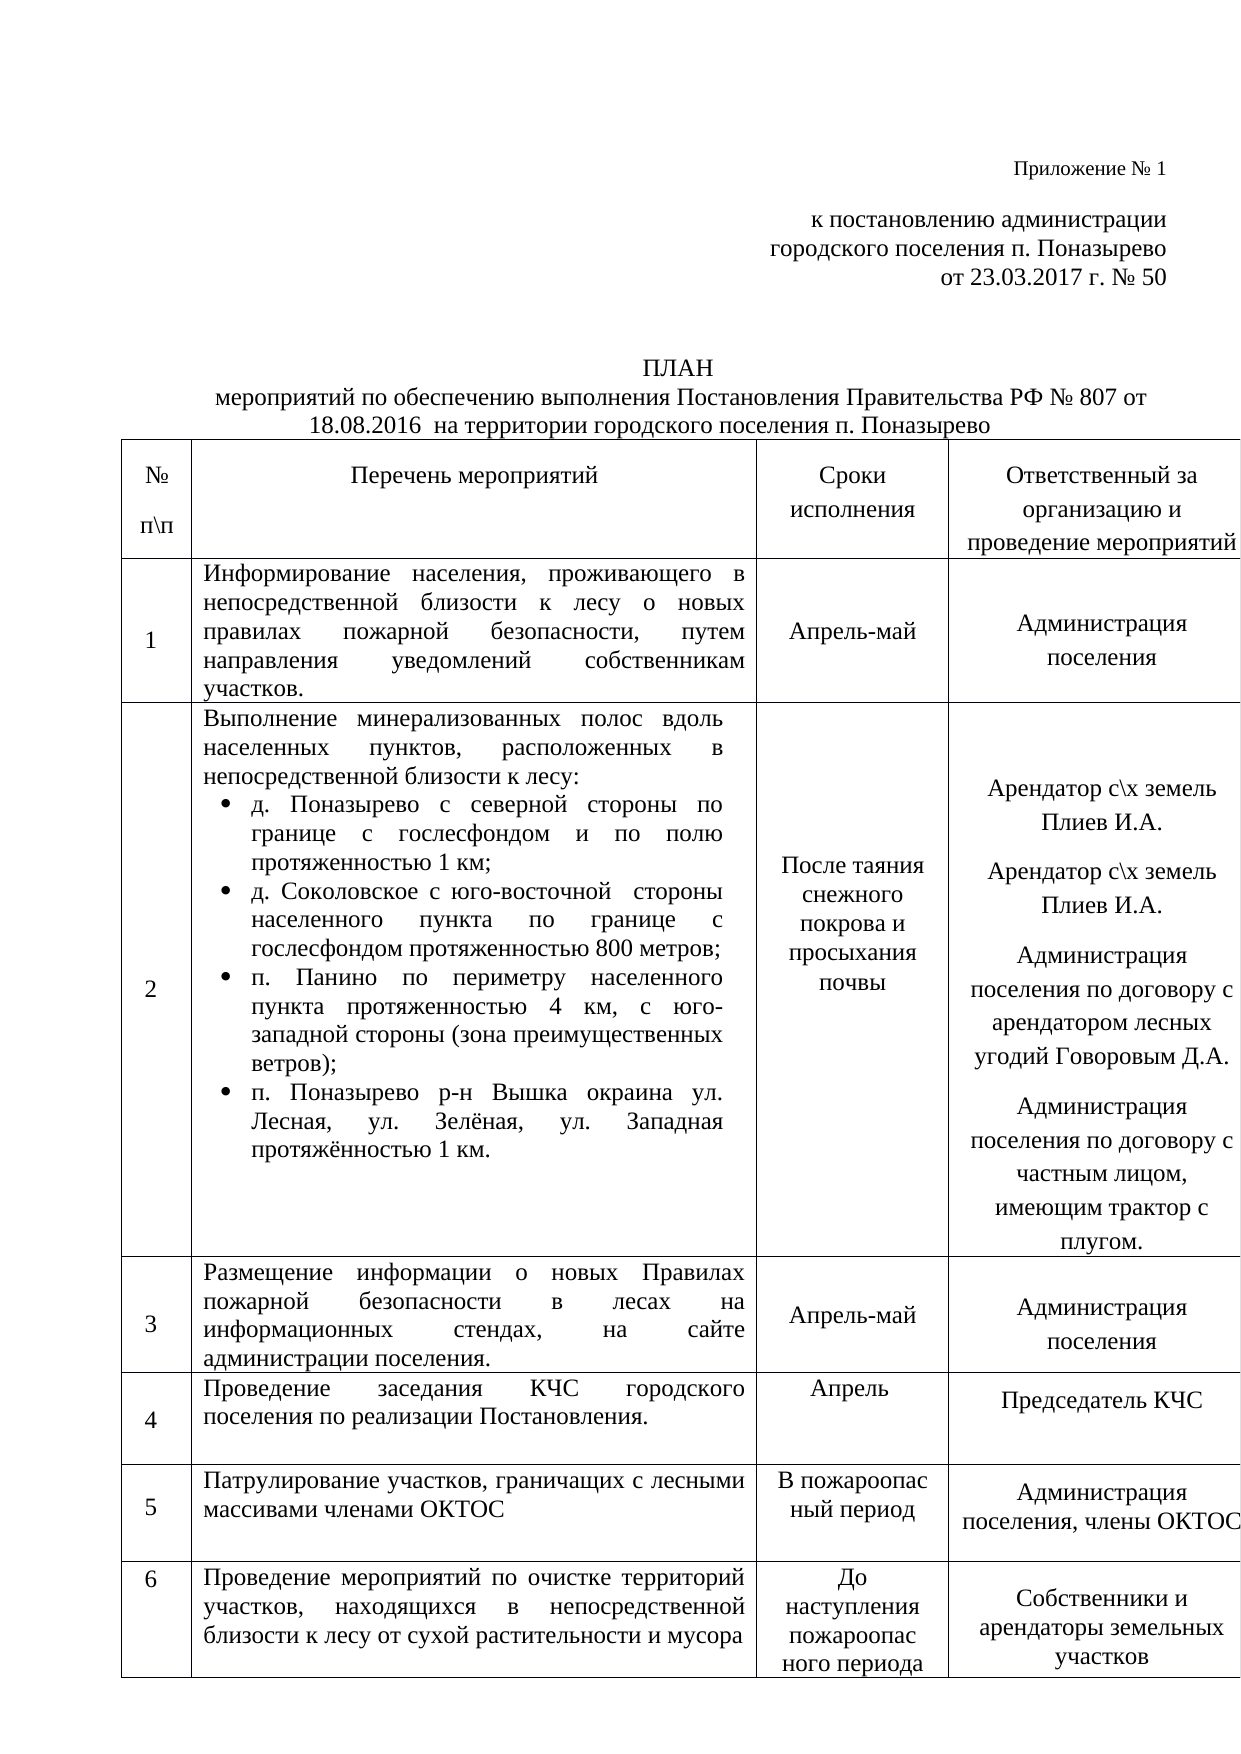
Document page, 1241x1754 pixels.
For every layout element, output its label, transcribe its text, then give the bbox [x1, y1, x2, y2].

table_cell [122, 703, 191, 1256]
table_cell Арендатор с\х земель Плиев И.А. Арендатор с\х земель Плиев И.А. Администрация поселения по договору с арендатором лесных угодий Говоровым Д.А. Администрация поселения по договору с частным лицом, имеющим трактор с плугом. [949, 703, 1240, 1256]
table_cell Администрация поселения [949, 1257, 1240, 1372]
table_header Ответственный за организацию и проведение мероприятий [949, 440, 1240, 557]
table_cell [122, 559, 191, 702]
text ПЛАН [133, 353, 1167, 382]
table_cell После таяния снежного покрова и просыхания почвы [757, 703, 948, 1256]
table_cell В пожароопас ный период [757, 1465, 948, 1561]
table_cell [122, 1562, 191, 1677]
table_cell Апрель-май [757, 559, 948, 702]
table_cell Апрель-май [757, 1257, 948, 1372]
table_cell Апрель [757, 1373, 948, 1464]
table_cell Администрация поселения, члены ОКТОС [949, 1465, 1240, 1561]
table_cell Председатель КЧС [949, 1373, 1240, 1464]
text от 23.03.2017 г. № 50 [133, 262, 1167, 291]
table_header Сроки исполнения [757, 440, 948, 557]
table_cell [122, 1373, 191, 1464]
table_cell Проведение мероприятий по очистке территорий участков, находящихся в непосредственной близости к лесу от сухой растительности и мусора [192, 1562, 756, 1677]
table_cell Собственники и арендаторы земельных участков [949, 1562, 1240, 1677]
table_cell Размещение информации о новых Правилах пожарной безопасности в лесах на информационных стендах, на сайте администрации поселения. [192, 1257, 756, 1372]
text мероприятий по обеспечению выполнения Постановления Правительства РФ № 807 от 18.08.2016 на территории городского поселения п. Поназырево [133, 382, 1167, 439]
table_cell Проведение заседания КЧС городского поселения по реализации Постановления. [192, 1373, 756, 1464]
table_cell Патрулирование участков, граничащих с лесными массивами членами ОКТОС [192, 1465, 756, 1561]
text к постановлению администрации [133, 204, 1167, 233]
table_header № п\п [122, 440, 191, 557]
table_cell [122, 1257, 191, 1372]
table_cell [122, 1465, 191, 1561]
table_cell Администрация поселения [949, 559, 1240, 702]
table_header Перечень мероприятий [192, 440, 756, 557]
text городского поселения п. Поназырево [133, 233, 1167, 262]
table_cell Выполнение минерализованных полос вдоль населенных пунктов, расположенных в непосредственной близости к лесу: д. Поназырево с северной стороны по границе с гослесфондом и по полю протяженностью 1 км; д. Соколовское с юго-восточной стороны населенного пункта по границе с гослесфондом протяженностью 800 метров; п. Панино по периметру населенного пункта протяженностью 4 км, с юго-западной стороны (зона преимущественных ветров); п. Поназырево р-н Вышка окраина ул. Лесная, ул. Зелёная, ул. Западная протяжённостью 1 км. [192, 703, 756, 1256]
text Приложение № 1 [133, 156, 1167, 180]
table_cell Информирование населения, проживающего в непосредственной близости к лесу о новых правилах пожарной безопасности, путем направления уведомлений собственникам участков. [192, 559, 756, 702]
table_cell До наступления пожароопас ного периода [757, 1562, 948, 1677]
